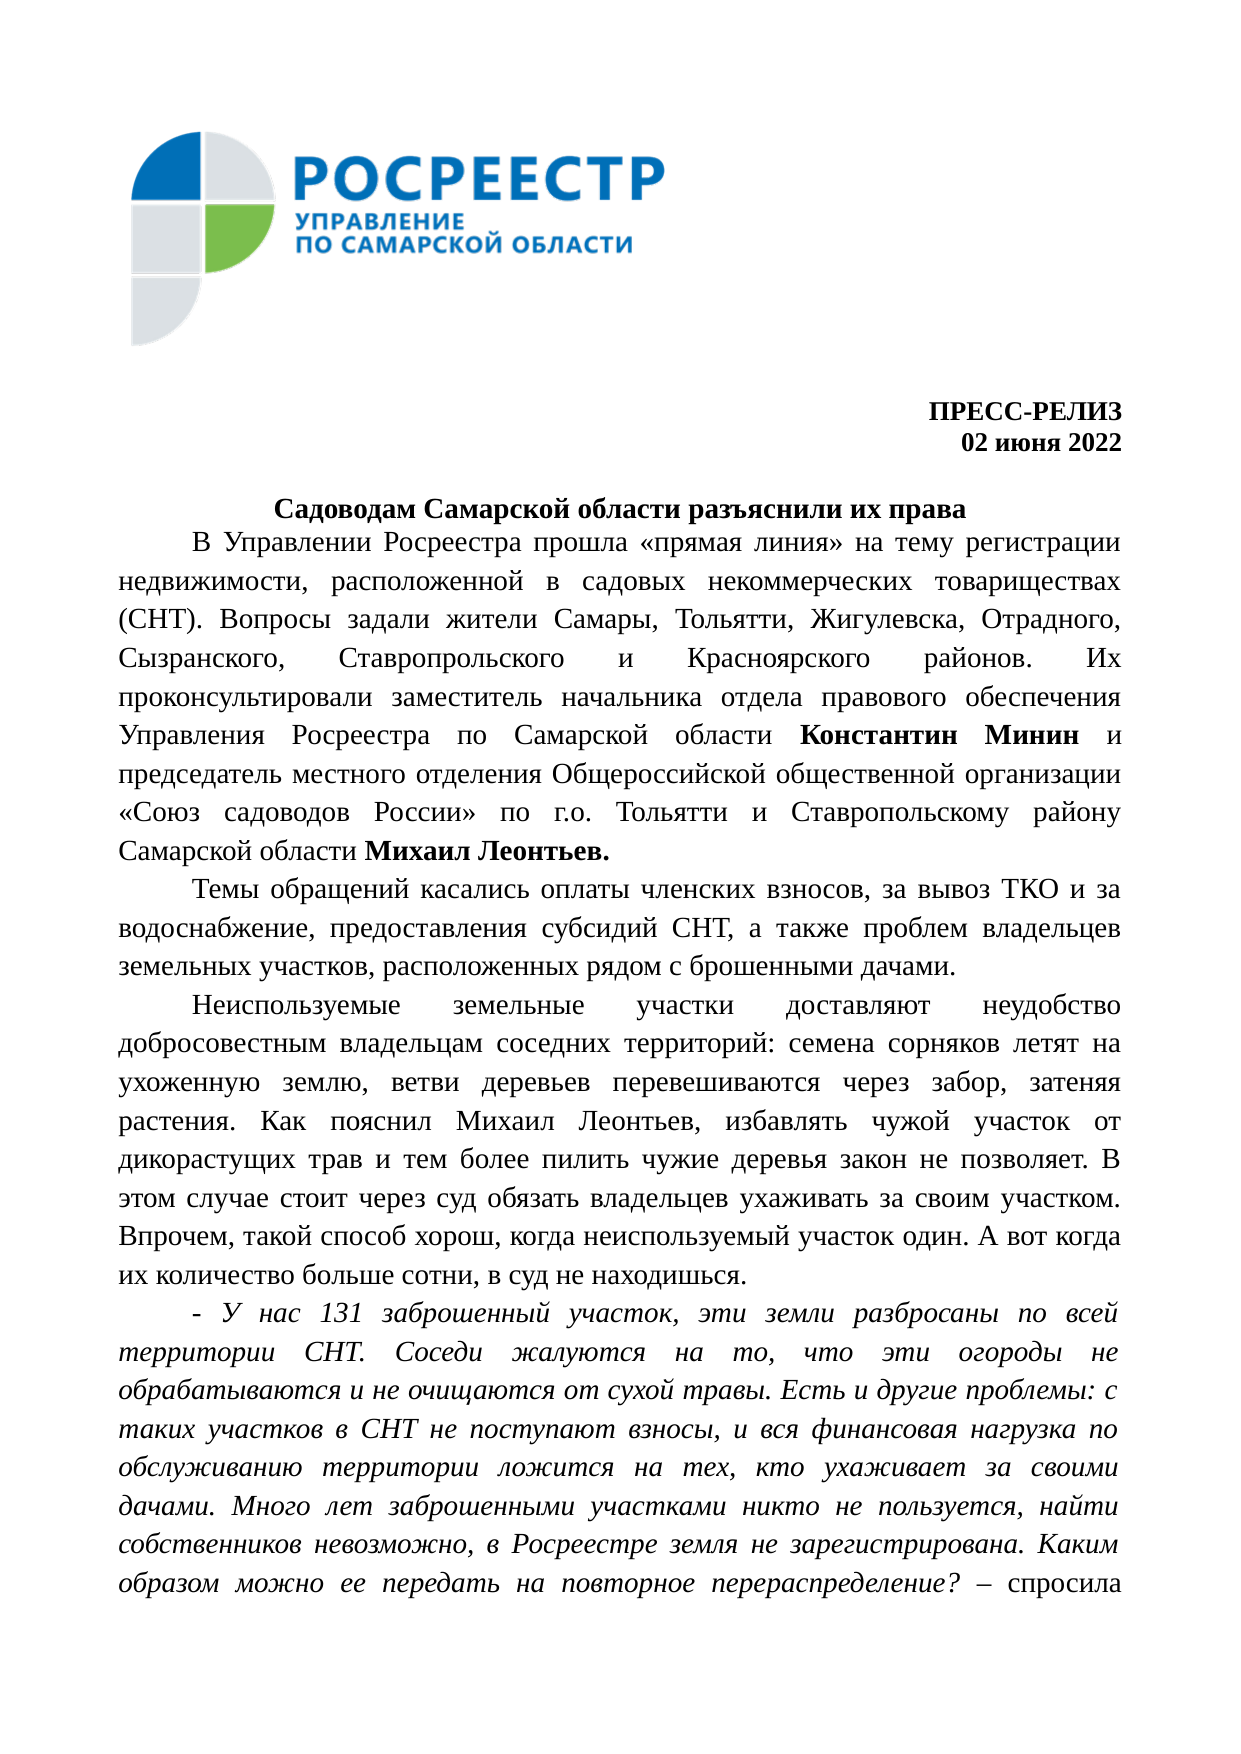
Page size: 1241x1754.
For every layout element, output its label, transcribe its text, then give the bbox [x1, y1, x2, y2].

text Темы обращений касались оплаты членских взносов, за вывоз ТКО и за водоснабжение, предоставления субсидий СНТ, а также проблем владельцев земельных участков, расположенных рядом с брошенными дачами. [118, 871, 1122, 982]
text Садоводам Самарской области разъяснили их права [118, 491, 1122, 524]
text ПРЕСС-РЕЛИЗ [118, 395, 1122, 426]
text 02 июня 2022 [118, 426, 1122, 457]
text - У нас 131 заброшенный участок, эти земли разбросаны по всей территории СНТ. Соседи жалуются на то, что эти огороды не обрабатываются и не очищаются от сухой травы. Есть и другие проблемы: с таких участков в СНТ не поступают взносы, и вся финансовая нагрузка по обслуживанию территории ложится на тех, кто ухаживает за своими дачами. Много лет заброшенными участками никто не пользуется, найти собственников невозможно, в Росреестре земля не зарегистрирована. Каким образом можно ее передать на повторное перераспределение? – спросила [118, 1295, 1122, 1599]
text Неиспользуемые земельные участки доставляют неудобство добросовестным владельцам соседних территорий: семена сорняков летят на ухоженную землю, ветви деревьев перевешиваются через забор, затеняя растения. Как пояснил Михаил Леонтьев, избавлять чужой участок от дикорастущих трав и тем более пилить чужие деревья закон не позволяет. В этом случае стоит через суд обязать владельцев ухаживать за своим участком. Впрочем, такой способ хорош, когда неиспользуемый участок один. А вот когда их количество больше сотни, в суд не находишься. [118, 987, 1122, 1290]
text В Управлении Росреестра прошла «прямая линия» на тему регистрации недвижимости, расположенной в садовых некоммерческих товариществах (СНТ). Вопросы задали жители Самары, Тольятти, Жигулевска, Отрадного, Сызранского, Ставропрольского и Красноярского районов. Их проконсультировали заместитель начальника отдела правового обеспечения Управления Росреестра по Самарской области Константин Минин и председатель местного отделения Общероссийской общественной организации «Союз садоводов России» по г.о. Тольятти и Ставропольскому району Самарской области Михаил Леонтьев. [118, 524, 1122, 866]
